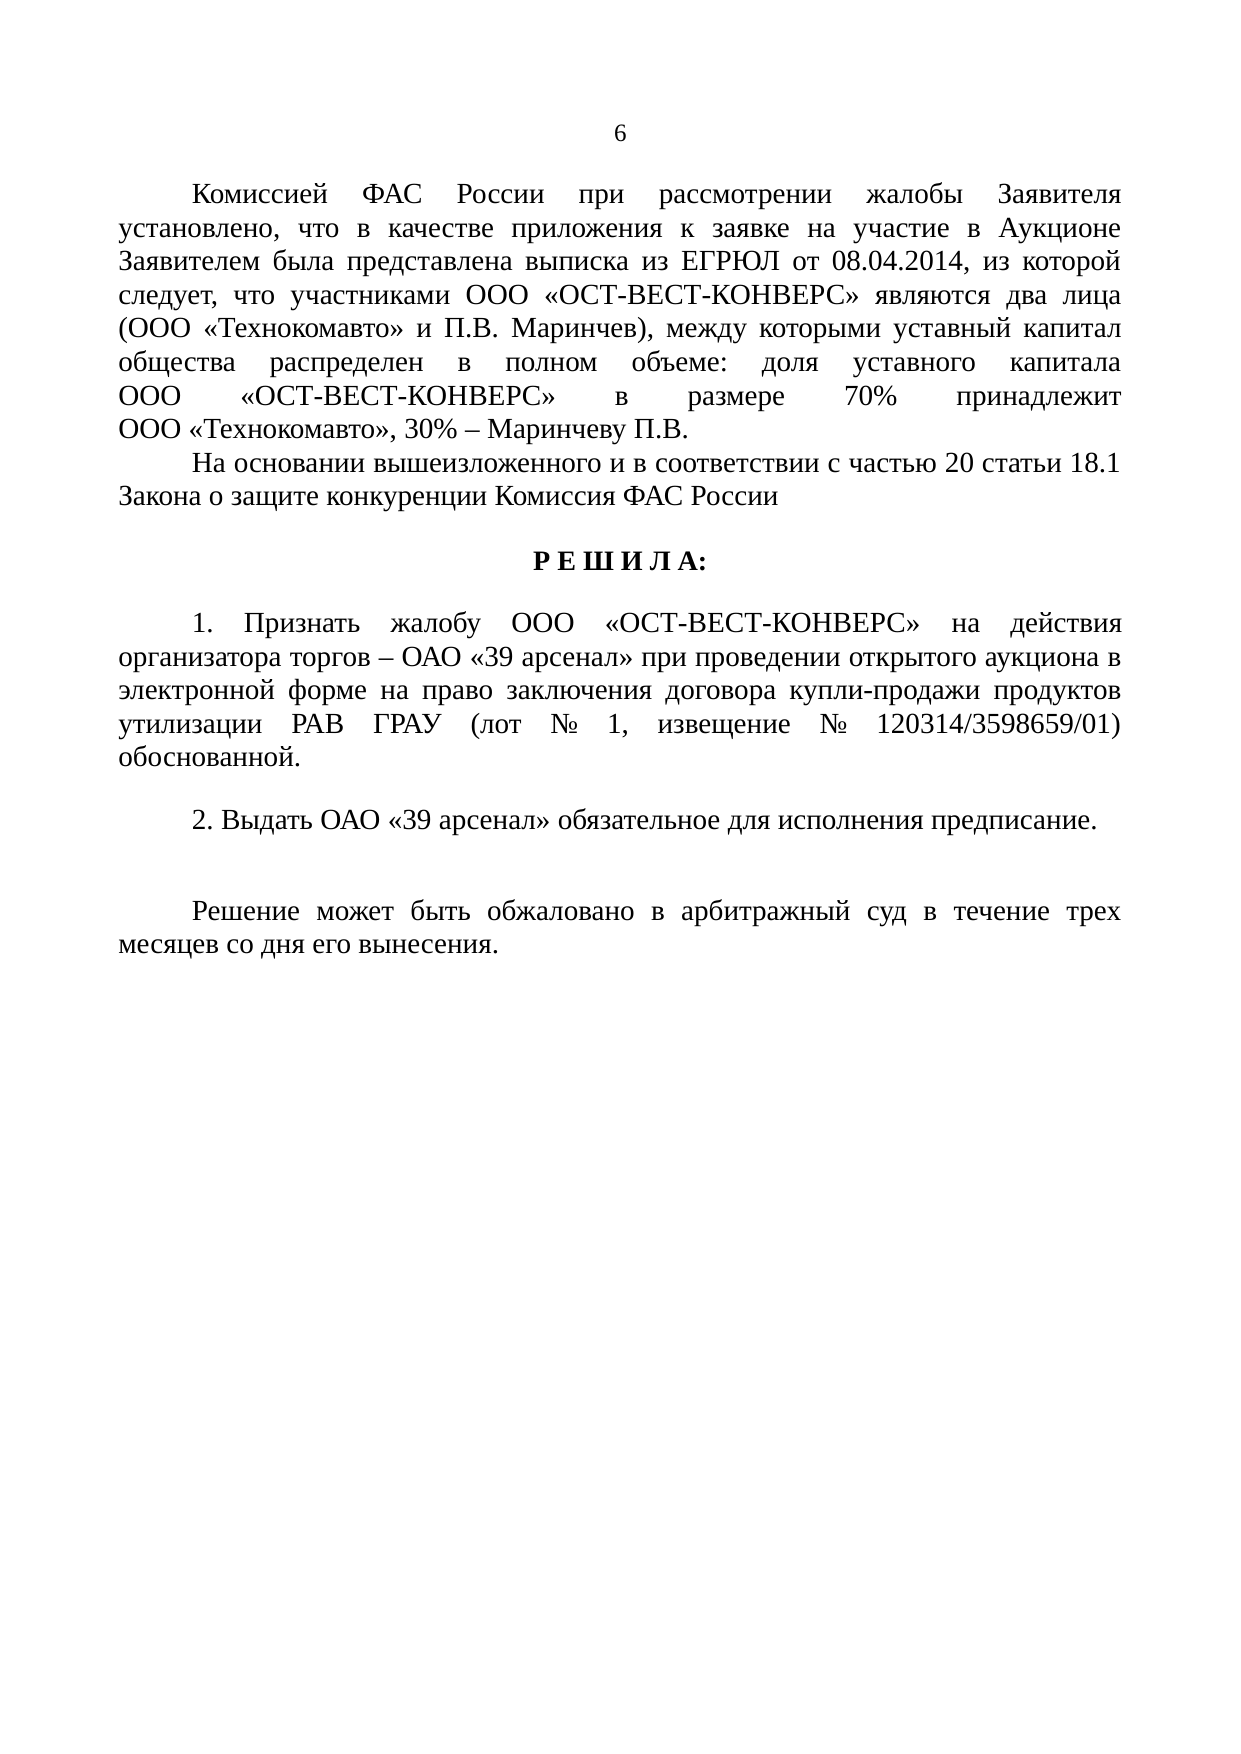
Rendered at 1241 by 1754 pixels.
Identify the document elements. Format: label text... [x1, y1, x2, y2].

text Комиссией ФАС России при рассмотрении жалобы Заявителя установлено, что в качестве приложения к заявке на участие в Аукционе Заявителем была представлена выписка из ЕГРЮЛ от 08.04.2014, из которой следует, что участниками ООО «ОСТ-ВЕСТ-КОНВЕРС» являются два лица (ООО «Технокомавто» и П.В. Маринчев), между которыми уставный капитал общества распределен в полном объеме: доля уставного капитала ООО «ОСТ-ВЕСТ-КОНВЕРС» в размере 70% принадлежит ООО «Технокомавто», 30% – Маринчеву П.В. [118, 176, 1122, 445]
text Р Е Ш И Л А: [118, 544, 1122, 577]
text Решение может быть обжаловано в арбитражный суд в течение трех месяцев со дня его вынесения. [118, 893, 1122, 960]
text 1. Признать жалобу ООО «ОСТ-ВЕСТ-КОНВЕРС» на действия организатора торгов – ОАО «39 арсенал» при проведении открытого аукциона в электронной форме на право заключения договора купли-продажи продуктов утилизации РАВ ГРАУ (лот № 1, извещение № 120314/3598659/01) обоснованной. [118, 605, 1122, 773]
text На основании вышеизложенного и в соответствии с частью 20 статьи 18.1 Закона о защите конкуренции Комиссия ФАС России [118, 445, 1122, 512]
text 2. Выдать ОАО «39 арсенал» обязательное для исполнения предписание. [118, 802, 1122, 835]
